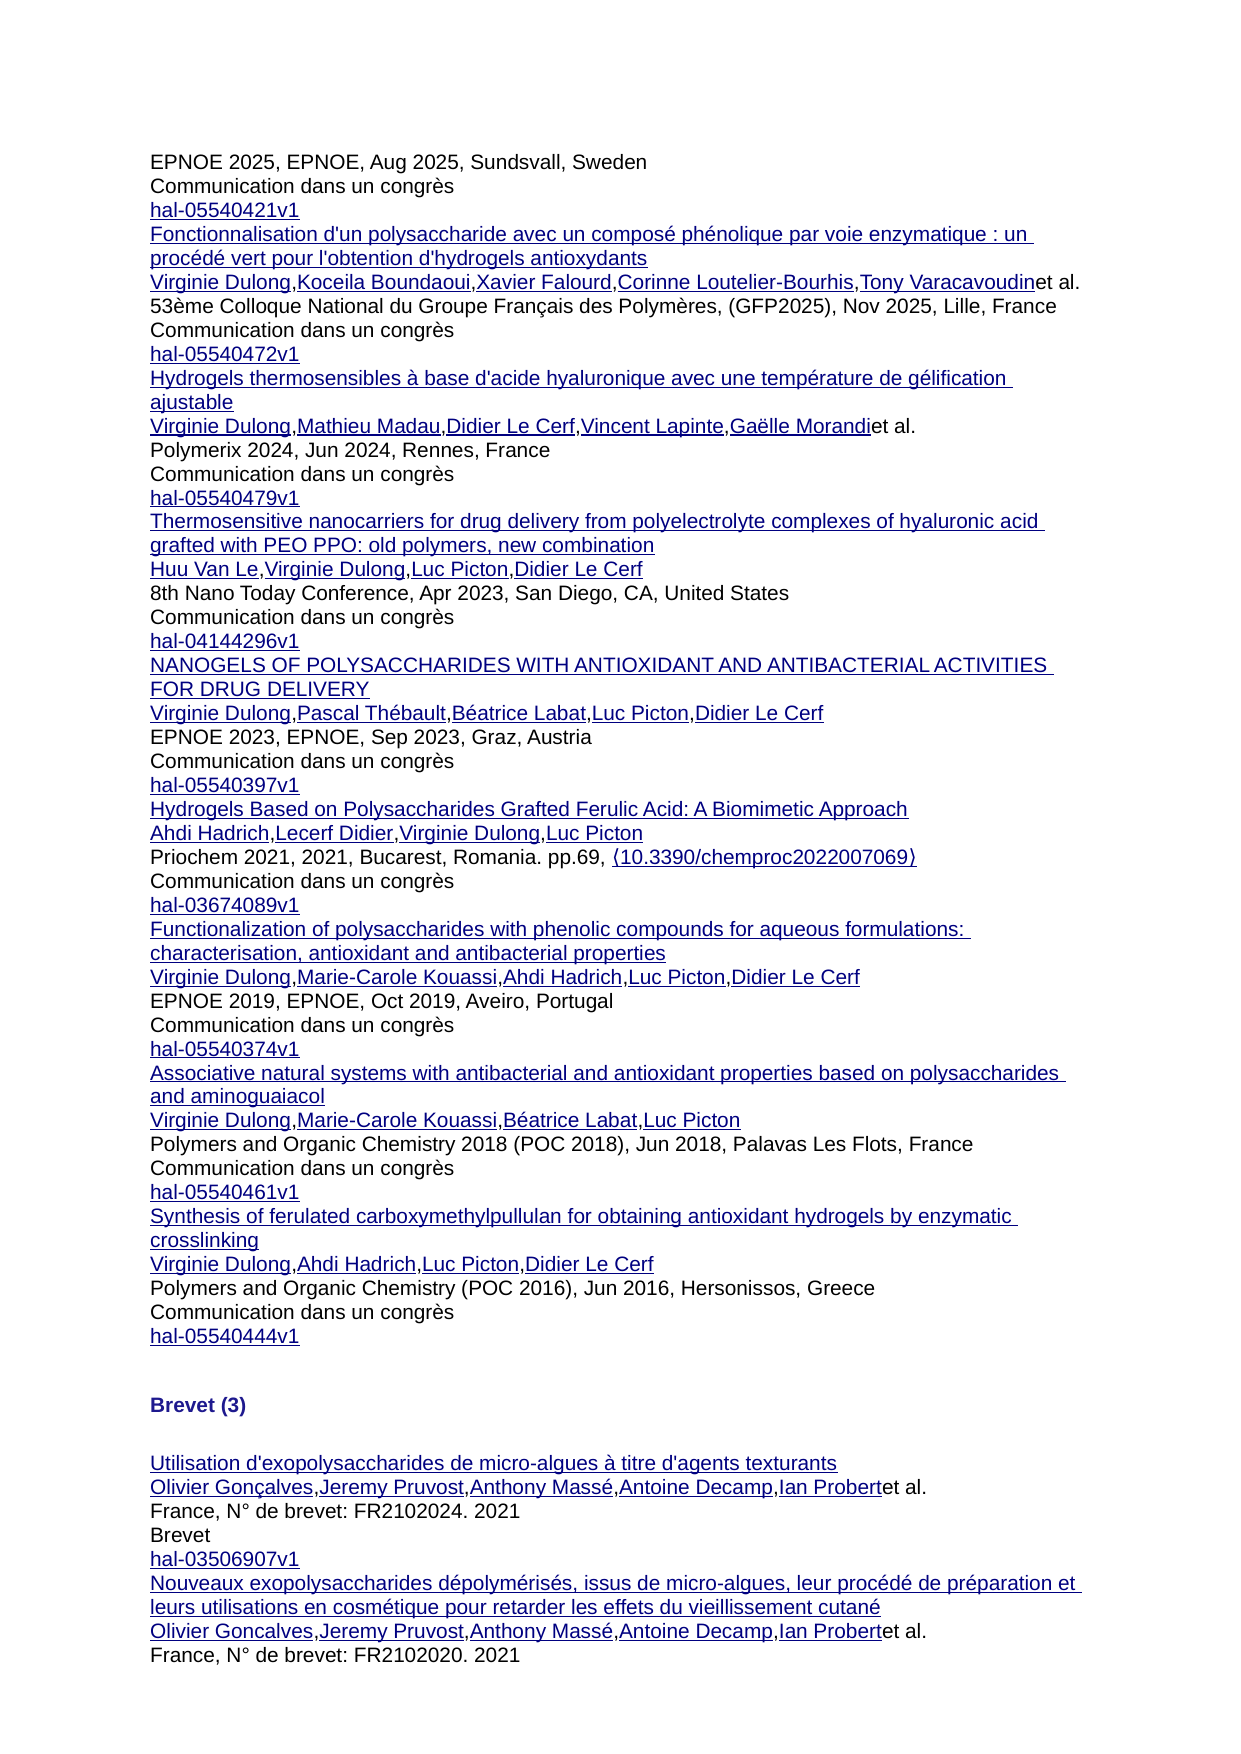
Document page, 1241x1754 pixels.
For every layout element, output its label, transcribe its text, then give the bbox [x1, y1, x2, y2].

table_cell Synthesis of ferulated carboxymethylpullulan for obtaining antioxidant hydrogels by enzymatic crosslinking Virginie Dulong,Ahdi Hadrich,Luc Picton,Didier Le Cerf Polymers and Organic Chemistry (POC 2016), Jun 2016, Hersonissos, Greece Communication dans un congrès hal-05540444v1 [150, 1204, 1090, 1348]
table_cell Associative natural systems with antibacterial and antioxidant properties based on polysaccharides and aminoguaiacol Virginie Dulong,Marie-Carole Kouassi,Béatrice Labat,Luc Picton Polymers and Organic Chemistry 2018 (POC 2018), Jun 2018, Palavas Les Flots, France Communication dans un congrès hal-05540461v1 [150, 1060, 1090, 1204]
subtitle Brevet (3) [150, 1393, 1090, 1417]
table_cell NANOGELS OF POLYSACCHARIDES WITH ANTIOXIDANT AND ANTIBACTERIAL ACTIVITIES FOR DRUG DELIVERY Virginie Dulong,Pascal Thébault,Béatrice Labat,Luc Picton,Didier Le Cerf EPNOE 2023, EPNOE, Sep 2023, Graz, Austria Communication dans un congrès hal-05540397v1 [150, 653, 1090, 797]
table_cell Thermosensitive nanocarriers for drug delivery from polyelectrolyte complexes of hyaluronic acid grafted with PEO PPO: old polymers, new combination Huu Van Le,Virginie Dulong,Luc Picton,Didier Le Cerf 8th Nano Today Conference, Apr 2023, San Diego, CA, United States Communication dans un congrès hal-04144296v1 [150, 509, 1090, 653]
table_cell Hydrogels thermosensibles à base d'acide hyaluronique avec une température de gélification ajustable Virginie Dulong,Mathieu Madau,Didier Le Cerf,Vincent Lapinte,Gaëlle Morandiet al. Polymerix 2024, Jun 2024, Rennes, France Communication dans un congrès hal-05540479v1 [150, 366, 1090, 509]
table_cell Hydrogels Based on Polysaccharides Grafted Ferulic Acid: A Biomimetic Approach Ahdi Hadrich,Lecerf Didier,Virginie Dulong,Luc Picton Priochem 2021, 2021, Bucarest, Romania. pp.69, ⟨10.3390/chemproc2022007069⟩ Communication dans un congrès hal-03674089v1 [150, 797, 1090, 917]
table_cell Functionalization of polysaccharides with phenolic compounds for aqueous formulations: characterisation, antioxidant and antibacterial properties Virginie Dulong,Marie-Carole Kouassi,Ahdi Hadrich,Luc Picton,Didier Le Cerf EPNOE 2019, EPNOE, Oct 2019, Aveiro, Portugal Communication dans un congrès hal-05540374v1 [150, 917, 1090, 1060]
table_cell Fonctionnalisation d'un polysaccharide avec un composé phénolique par voie enzymatique : un procédé vert pour l'obtention d'hydrogels antioxydants Virginie Dulong,Koceila Boundaoui,Xavier Falourd,Corinne Loutelier-Bourhis,Tony Varacavoudinet al. 53ème Colloque National du Groupe Français des Polymères, (GFP2025), Nov 2025, Lille, France Communication dans un congrès hal-05540472v1 [150, 222, 1090, 366]
table_cell Nouveaux exopolysaccharides dépolymérisés, issus de micro-algues, leur procédé de préparation et leurs utilisations en cosmétique pour retarder les effets du vieillissement cutané Olivier Goncalves,Jeremy Pruvost,Anthony Massé,Antoine Decamp,Ian Probertet al. France, N° de brevet: FR2102020. 2021 [150, 1571, 1090, 1667]
table_header Utilisation d'exopolysaccharides de micro-algues à titre d'agents texturants Olivier Gonçalves,Jeremy Pruvost,Anthony Massé,Antoine Decamp,Ian Probertet al. France, N° de brevet: FR2102024. 2021 Brevet hal-03506907v1 [150, 1451, 1090, 1571]
table_header EPNOE 2025, EPNOE, Aug 2025, Sundsvall, Sweden Communication dans un congrès hal-05540421v1 [150, 150, 1090, 222]
